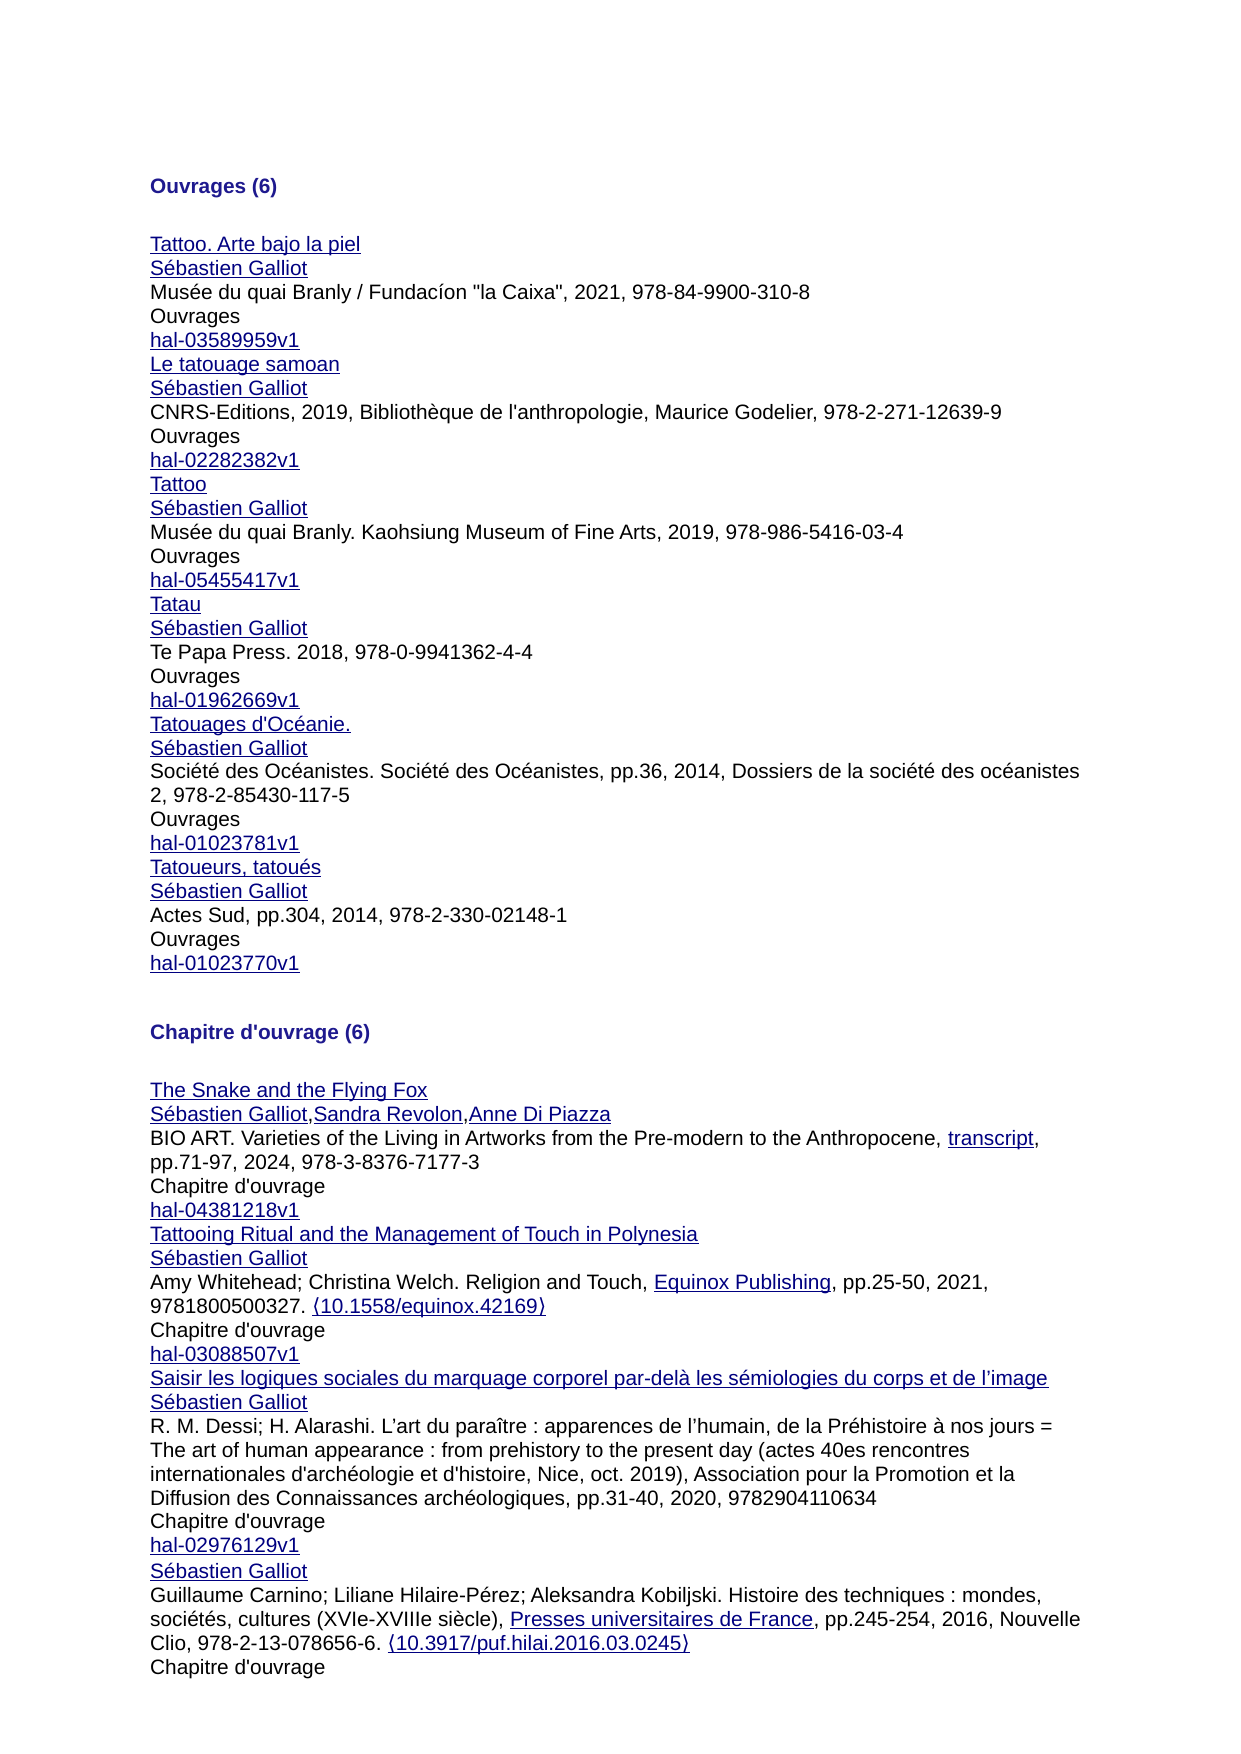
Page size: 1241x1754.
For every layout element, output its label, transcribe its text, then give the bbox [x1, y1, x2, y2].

table_cell Le tatouage samoan Sébastien Galliot CNRS-Editions, 2019, Bibliothèque de l'anthropologie, Maurice Godelier, 978-2-271-12639-9 Ouvrages hal-02282382v1 [150, 352, 1090, 472]
table_cell Saisir les logiques sociales du marquage corporel par-delà les sémiologies du corps et de l’image Sébastien Galliot R. M. Dessi; H. Alarashi. L’art du paraître : apparences de l’humain, de la Préhistoire à nos jours = The art of human appearance : from prehistory to the present day (actes 40es rencontres internationales d'archéologie et d'histoire, Nice, oct. 2019), Association pour la Promotion et la Diffusion des Connaissances archéologiques, pp.31-40, 2020, 9782904110634 Chapitre d'ouvrage hal-02976129v1 [150, 1366, 1090, 1557]
subtitle Chapitre d'ouvrage (6) [150, 1020, 1090, 1044]
table_cell Tatau Sébastien Galliot Te Papa Press. 2018, 978-0-9941362-4-4 Ouvrages hal-01962669v1 [150, 592, 1090, 711]
table_header The Snake and the Flying Fox Sébastien Galliot,Sandra Revolon,Anne Di Piazza BIO ART. Varieties of the Living in Artworks from the Pre-modern to the Anthropocene, transcript, pp.71-97, 2024, 978-3-8376-7177-3 Chapitre d'ouvrage hal-04381218v1 [150, 1078, 1090, 1222]
table_header Tattoo. Arte bajo la piel Sébastien Galliot Musée du quai Branly / Fundacíon "la Caixa", 2021, 978-84-9900-310-8 Ouvrages hal-03589959v1 [150, 232, 1090, 352]
table_cell Tatoueurs, tatoués Sébastien Galliot Actes Sud, pp.304, 2014, 978-2-330-02148-1 Ouvrages hal-01023770v1 [150, 855, 1090, 975]
table_cell Tatouages d'Océanie. Sébastien Galliot Société des Océanistes. Société des Océanistes, pp.36, 2014, Dossiers de la société des océanistes 2, 978-2-85430-117-5 Ouvrages hal-01023781v1 [150, 711, 1090, 855]
subtitle Ouvrages (6) [150, 174, 1090, 198]
table_cell Tattoo Sébastien Galliot Musée du quai Branly. Kaohsiung Museum of Fine Arts, 2019, 978-986-5416-03-4 Ouvrages hal-05455417v1 [150, 472, 1090, 592]
table_cell Tattooing Ritual and the Management of Touch in Polynesia Sébastien Galliot Amy Whitehead; Christina Welch. Religion and Touch, Equinox Publishing, pp.25-50, 2021, 9781800500327. ⟨10.1558/equinox.42169⟩ Chapitre d'ouvrage hal-03088507v1 [150, 1222, 1090, 1366]
table_cell Les techniques océaniennes : problèmes de source et pistes de réflexion Sébastien Galliot Guillaume Carnino; Liliane Hilaire-Pérez; Aleksandra Kobiljski. Histoire des techniques : mondes, sociétés, cultures (XVIe-XVIIIe siècle), Presses universitaires de France, pp.245-254, 2016, Nouvelle Clio, 978-2-13-078656-6. ⟨10.3917/puf.hilai.2016.03.0245⟩ Chapitre d'ouvrage [150, 1557, 1090, 1679]
